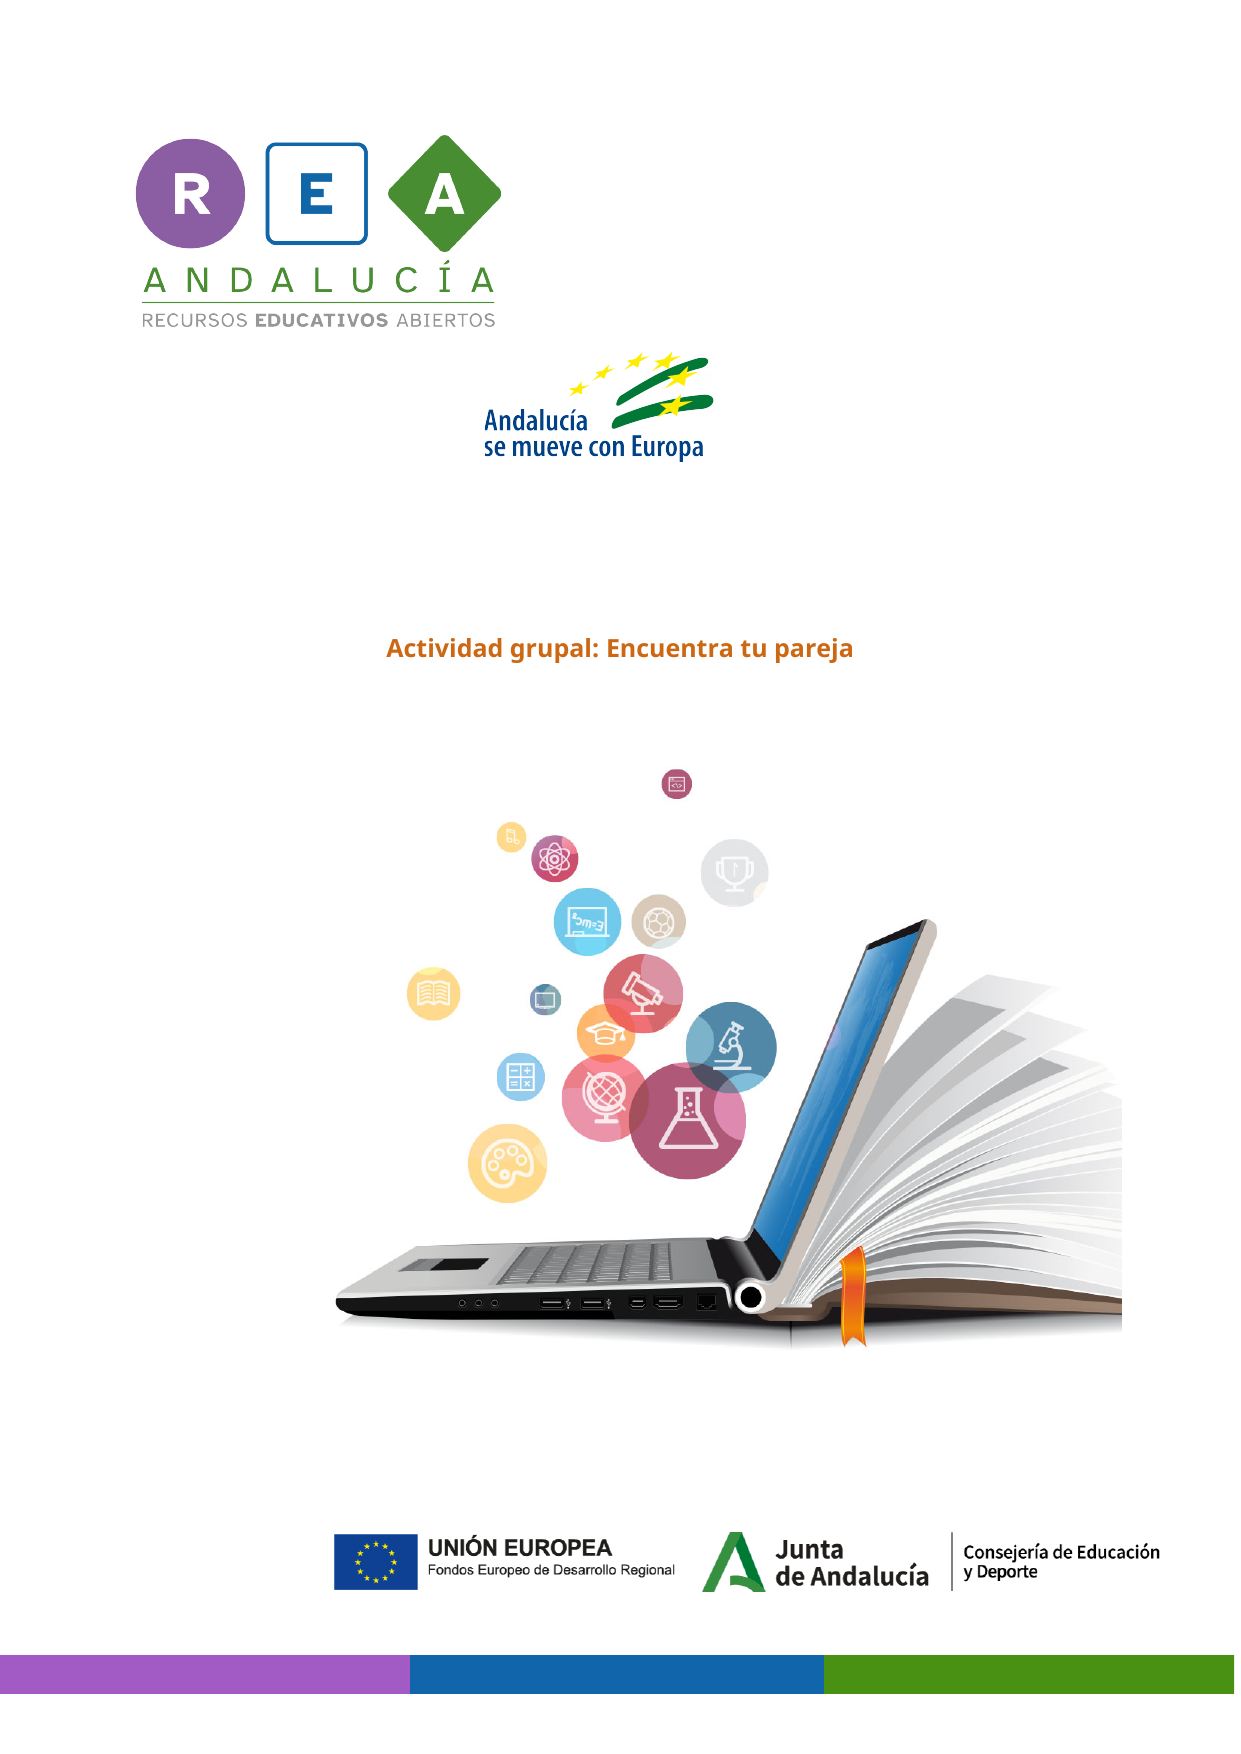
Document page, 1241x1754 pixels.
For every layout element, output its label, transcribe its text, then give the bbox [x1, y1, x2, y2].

picture [290, 736, 1122, 1378]
picture [0, 1446, 1235, 1694]
title Actividad grupal: Encuentra tu pareja [118, 631, 1122, 665]
picture [118, 118, 715, 462]
